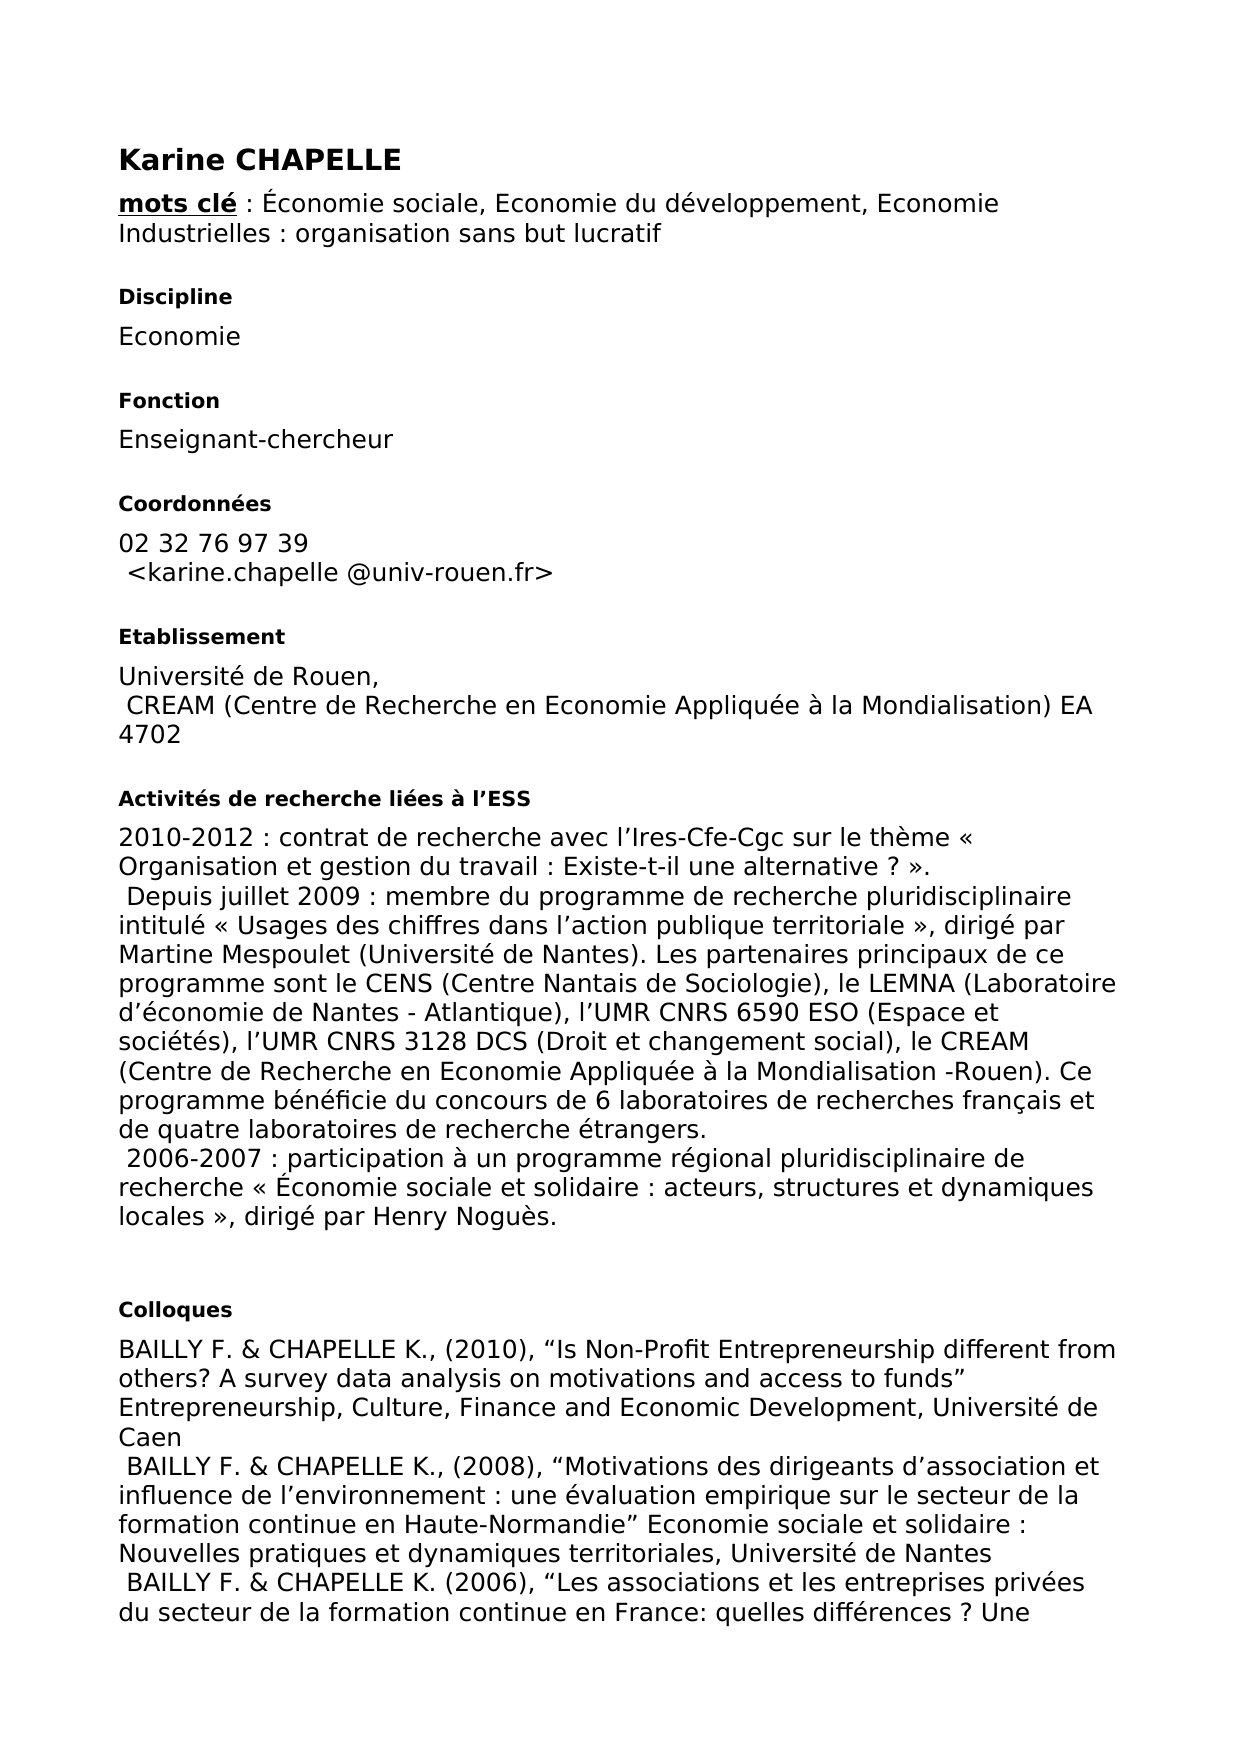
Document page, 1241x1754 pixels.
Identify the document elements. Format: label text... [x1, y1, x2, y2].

subtitle Activités de recherche liées à l’ESS [118, 787, 1122, 811]
subtitle Karine CHAPELLE [118, 143, 1122, 177]
text mots clé : Économie sociale, Economie du développement, Economie Industrielles : organisation sans but lucratif [118, 189, 1122, 248]
text 02 32 76 97 39 <karine.chapelle @univ-rouen.fr> [118, 529, 1122, 587]
text Enseignant-chercheur [118, 426, 1122, 455]
text Economie [118, 322, 1122, 351]
subtitle Discipline [118, 285, 1122, 310]
subtitle Etablissement [118, 625, 1122, 649]
subtitle Colloques [118, 1298, 1122, 1323]
subtitle Coordonnées [118, 492, 1122, 517]
text 2010-2012 : contrat de recherche avec l’Ires-Cfe-Cgc sur le thème « Organisation et gestion du travail : Existe-t-il une alternative ? ». Depuis juillet 2009 : membre du programme de recherche pluridisciplinaire intitulé « Usages des chiffres dans l’action publique territoriale », dirigé par Martine Mespoulet (Université de Nantes). Les partenaires principaux de ce programme sont le CENS (Centre Nantais de Sociologie), le LEMNA (Laboratoire d’économie de Nantes - Atlantique), l’UMR CNRS 6590 ESO (Espace et sociétés), l’UMR CNRS 3128 DCS (Droit et changement social), le CREAM (Centre de Recherche en Economie Appliquée à la Mondialisation -Rouen). Ce programme bénéficie du concours de 6 laboratoires de recherches français et de quatre laboratoires de recherche étrangers. 2006-2007 : participation à un programme régional pluridisciplinaire de recherche « Économie sociale et solidaire : acteurs, structures et dynamiques locales », dirigé par Henry Noguès. [118, 823, 1122, 1261]
text Université de Rouen, CREAM (Centre de Recherche en Economie Appliquée à la Mondialisation) EA 4702 [118, 662, 1122, 749]
text BAILLY F. & CHAPELLE K., (2010), “Is Non-Profit Entrepreneurship different from others? A survey data analysis on motivations and access to funds” Entrepreneurship, Culture, Finance and Economic Development, Université de Caen BAILLY F. & CHAPELLE K., (2008), “Motivations des dirigeants d’association et influence de l’environnement : une évaluation empirique sur le secteur de la formation continue en Haute-Normandie” Economie sociale et solidaire : Nouvelles pratiques et dynamiques territoriales, Université de Nantes BAILLY F. & CHAPELLE K. (2006), “Les associations et les entreprises privées du secteur de la formation continue en France: quelles différences ? Une [118, 1335, 1122, 1627]
subtitle Fonction [118, 389, 1122, 413]
